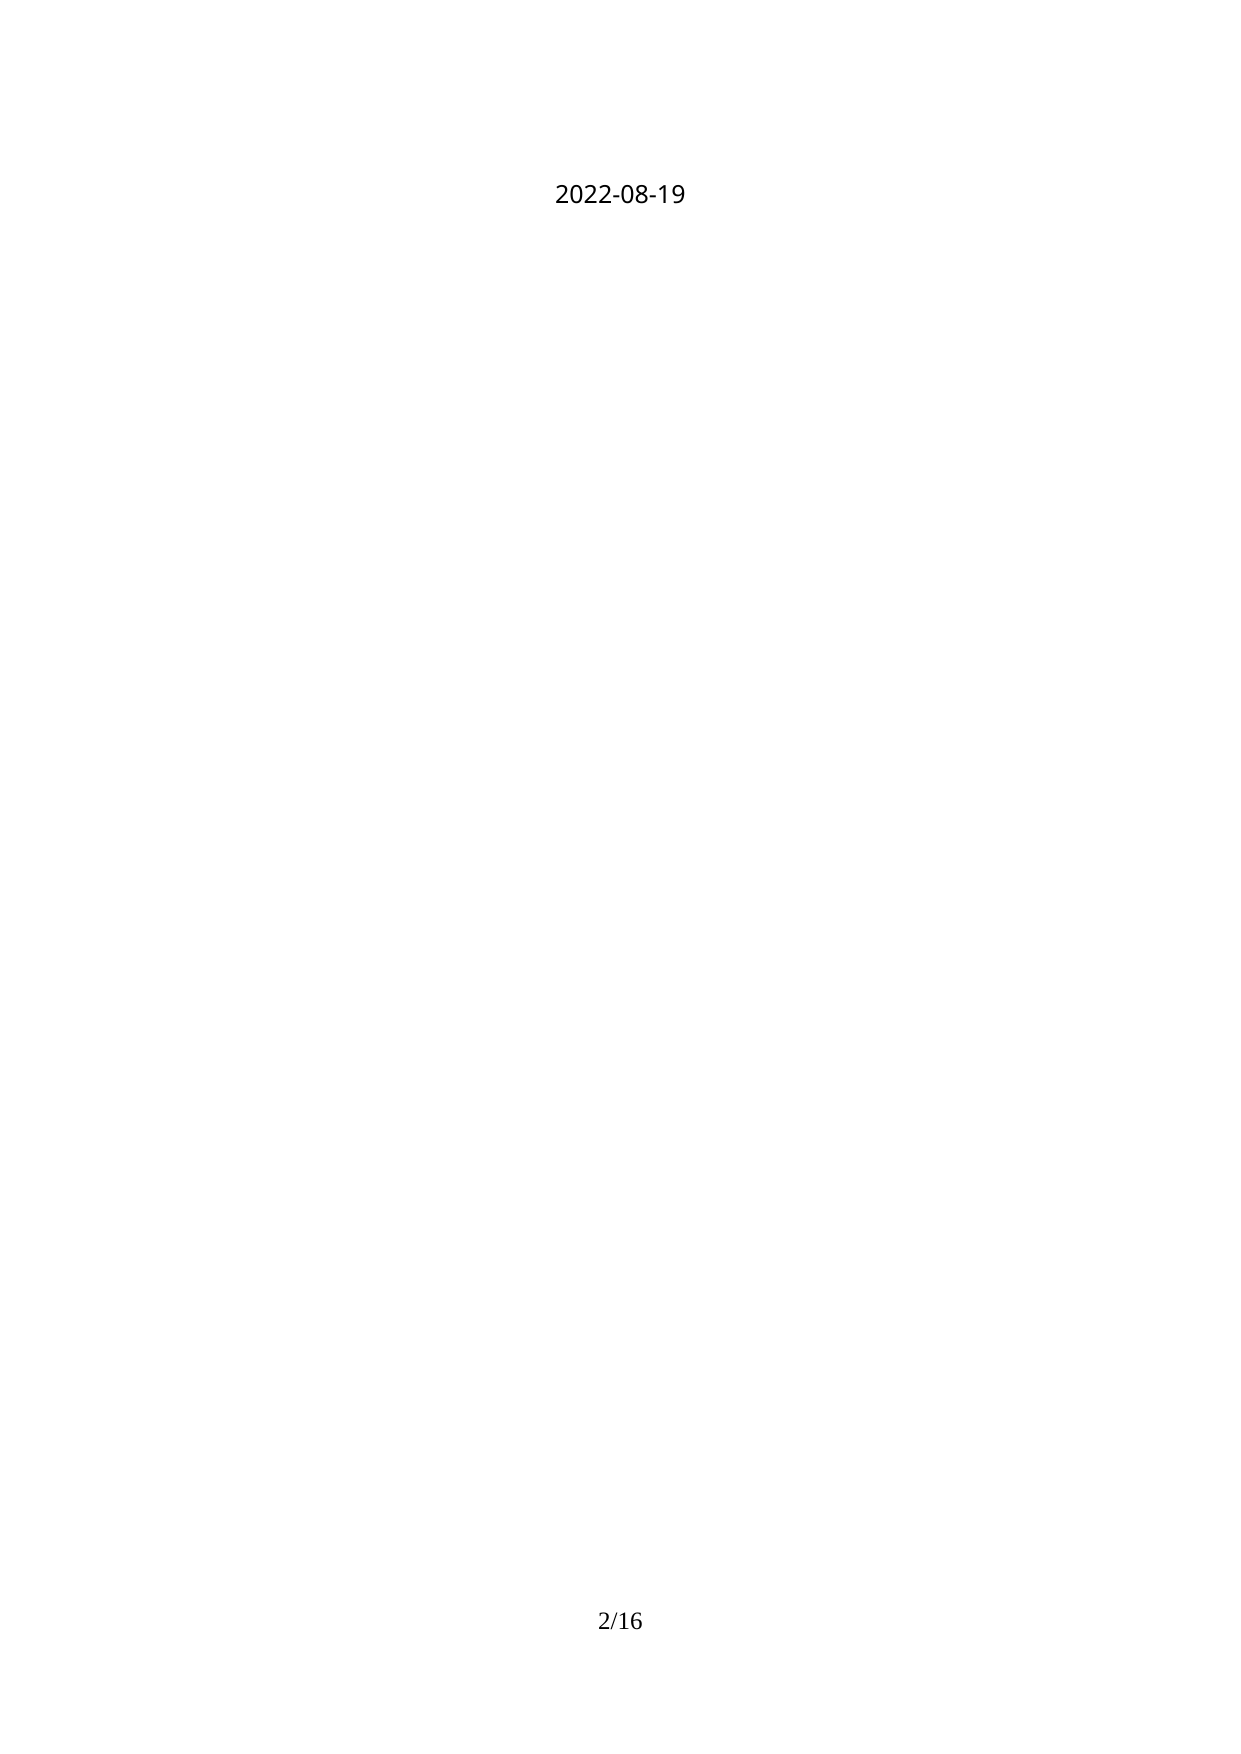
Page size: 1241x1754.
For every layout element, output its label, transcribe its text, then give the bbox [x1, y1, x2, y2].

text 2022-08-19 [118, 177, 1122, 211]
